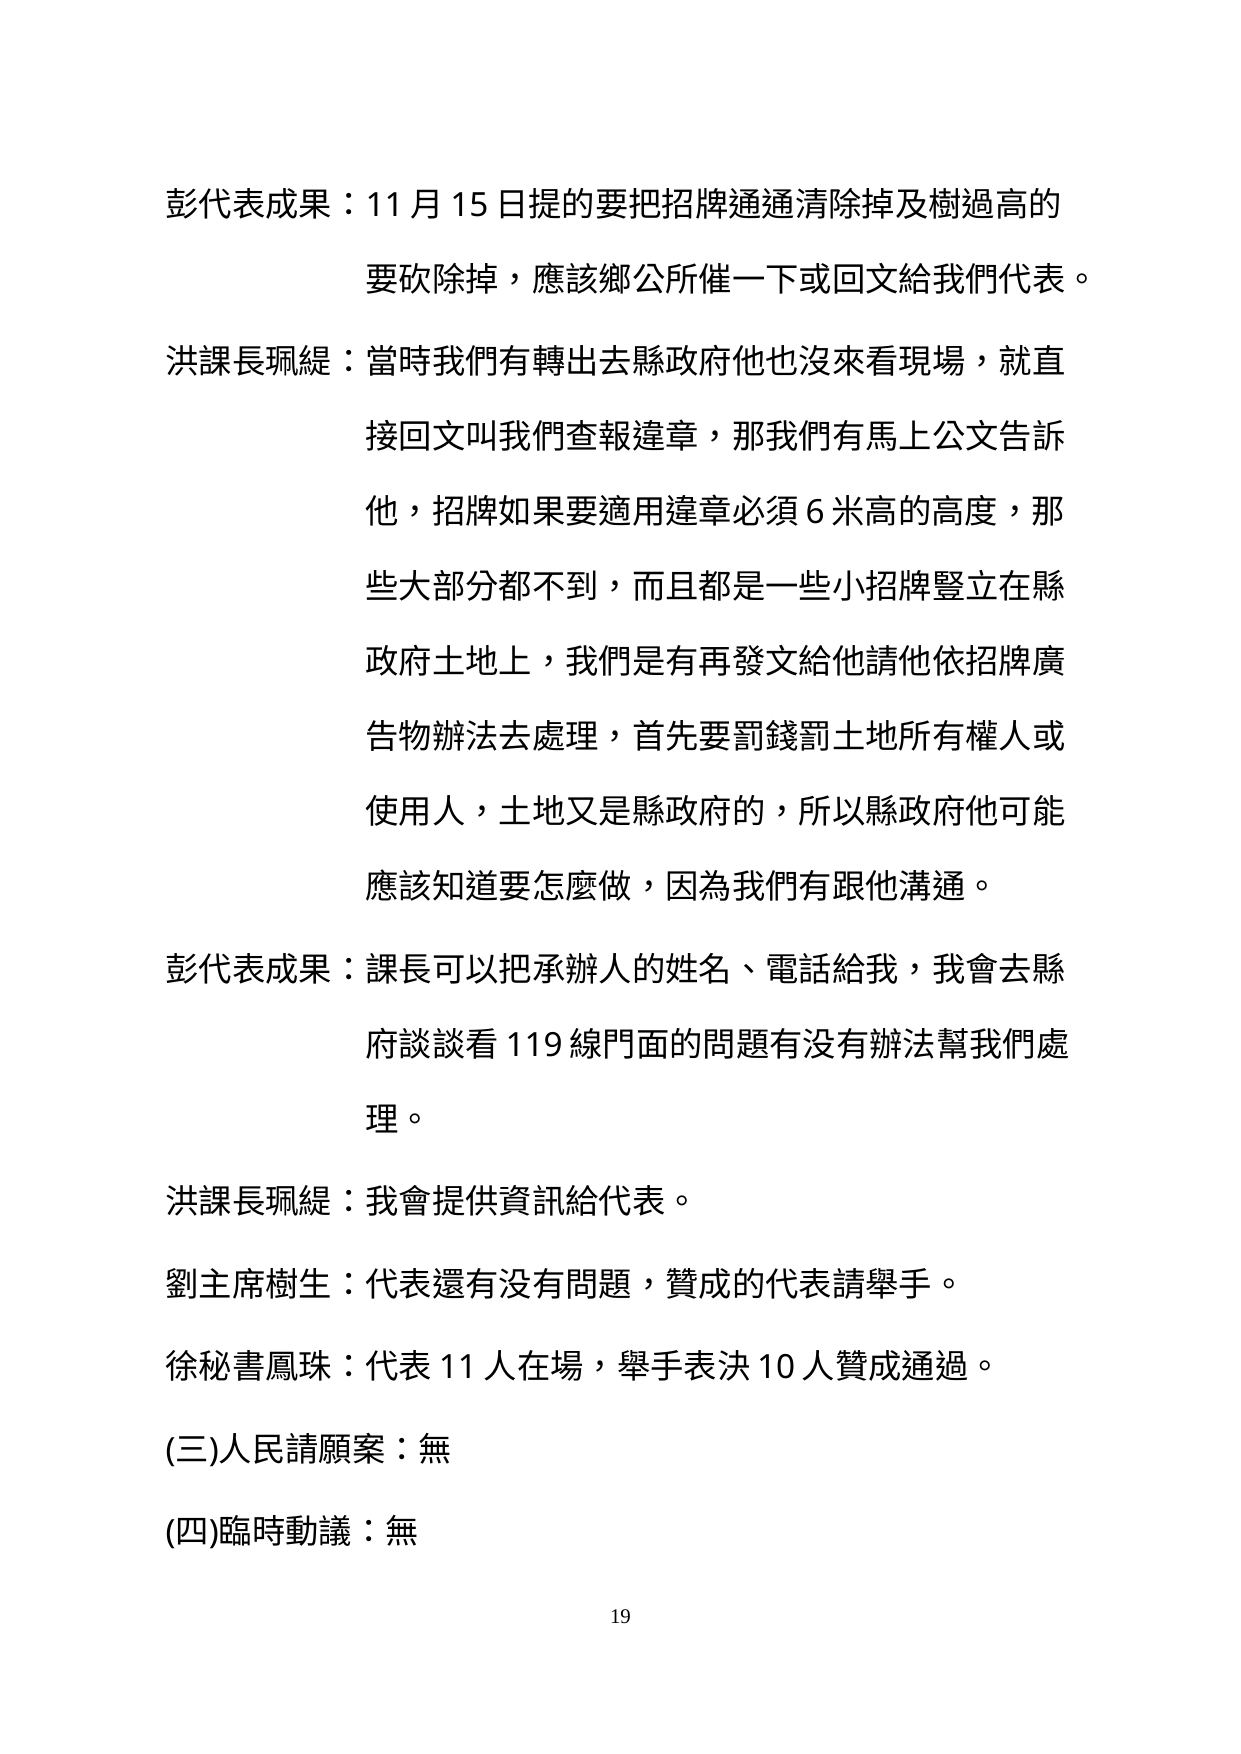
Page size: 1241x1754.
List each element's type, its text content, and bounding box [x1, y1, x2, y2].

text 洪課長珮緹：當時我們有轉出去縣政府他也沒來看現場，就直接回文叫我們查報違章，那我們有馬上公文告訴他，招牌如果要適用違章必須6米高的高度，那些大部分都不到，而且都是一些小招牌豎立在縣政府土地上，我們是有再發文給他請他依招牌廣告物辦法去處理，首先要罰錢罰土地所有權人或使用人，土地又是縣政府的，所以縣政府他可能應該知道要怎麼做，因為我們有跟他溝通。 [165, 322, 1075, 922]
text 洪課長珮緹：我會提供資訊給代表。 [165, 1162, 1075, 1237]
text (四)臨時動議：無 [165, 1492, 1075, 1567]
text 劉主席樹生：代表還有没有問題，贊成的代表請舉手。 [165, 1244, 1075, 1319]
text 彭代表成果：11月15日提的要把招牌通通清除掉及樹過高的要砍除掉，應該鄉公所催一下或回文給我們代表。 [165, 164, 1075, 314]
text 徐秘書鳳珠：代表11人在場，舉手表決10人贊成通過。 [165, 1327, 1075, 1402]
text 彭代表成果：課長可以把承辦人的姓名、電話給我，我會去縣府談談看119線門面的問題有没有辦法幫我們處理。 [165, 929, 1075, 1154]
text (三)人民請願案：無 [165, 1409, 1075, 1484]
